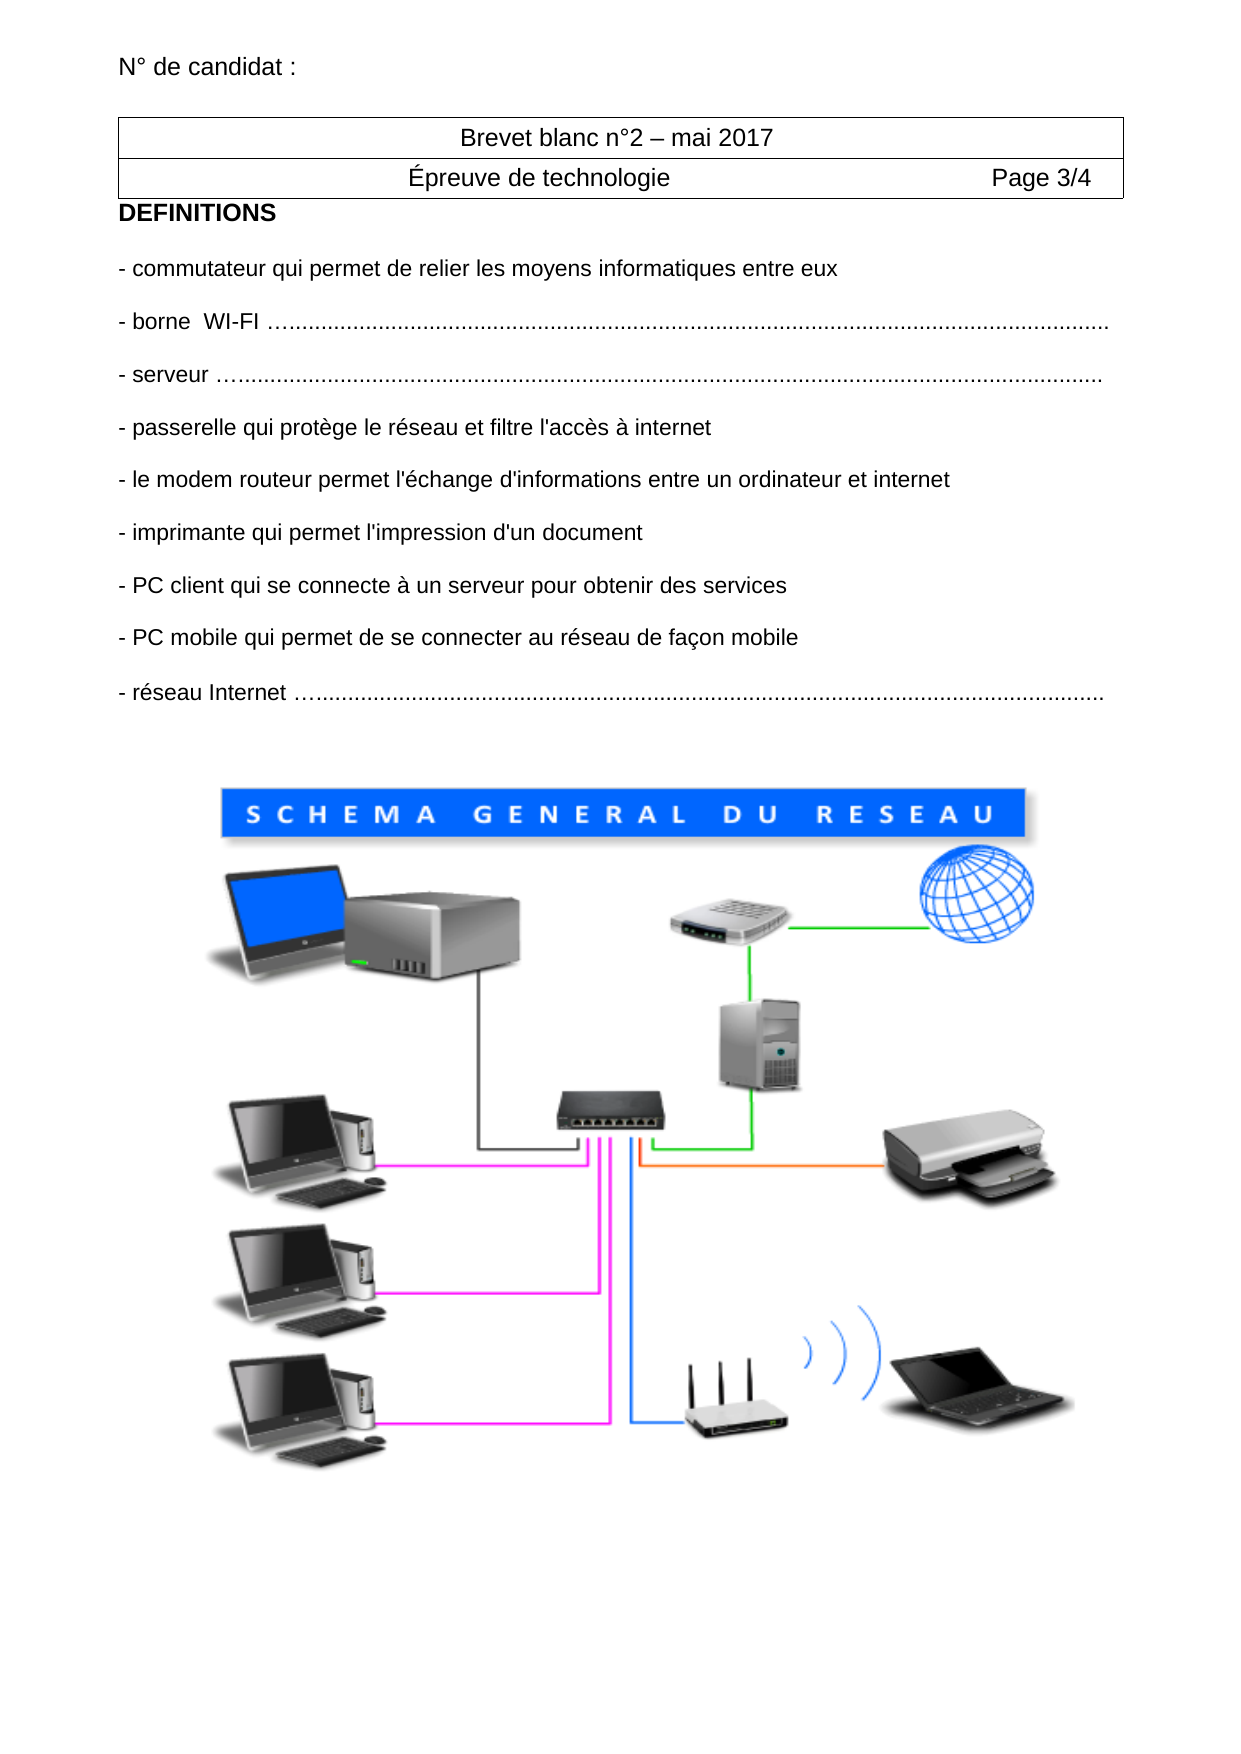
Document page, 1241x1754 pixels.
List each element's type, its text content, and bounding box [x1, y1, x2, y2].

text - réseau Internet …............................................................................................................................ [118, 679, 1122, 706]
table_header Brevet blanc n°2 – mai 2017 [119, 118, 1123, 157]
text - borne WI-FI …................................................................................................................................. [118, 308, 1122, 334]
text - serveur …........................................................................................................................................ [118, 361, 1122, 387]
table_cell Épreuve de technologie [119, 159, 960, 198]
text - passerelle qui protège le réseau et filtre l'accès à internet [118, 413, 1122, 440]
text - le modem routeur permet l'échange d'informations entre un ordinateur et internet [118, 466, 1122, 492]
table_cell Page 3/4 [960, 159, 1123, 198]
text - PC mobile qui permet de se connecter au réseau de façon mobile [118, 624, 1122, 651]
text - imprimante qui permet l'impression d'un document [118, 519, 1122, 545]
text DEFINITIONS [118, 199, 1122, 227]
text - commutateur qui permet de relier les moyens informatiques entre eux [118, 255, 1122, 282]
text - PC client qui se connecte à un serveur pour obtenir des services [118, 572, 1122, 598]
